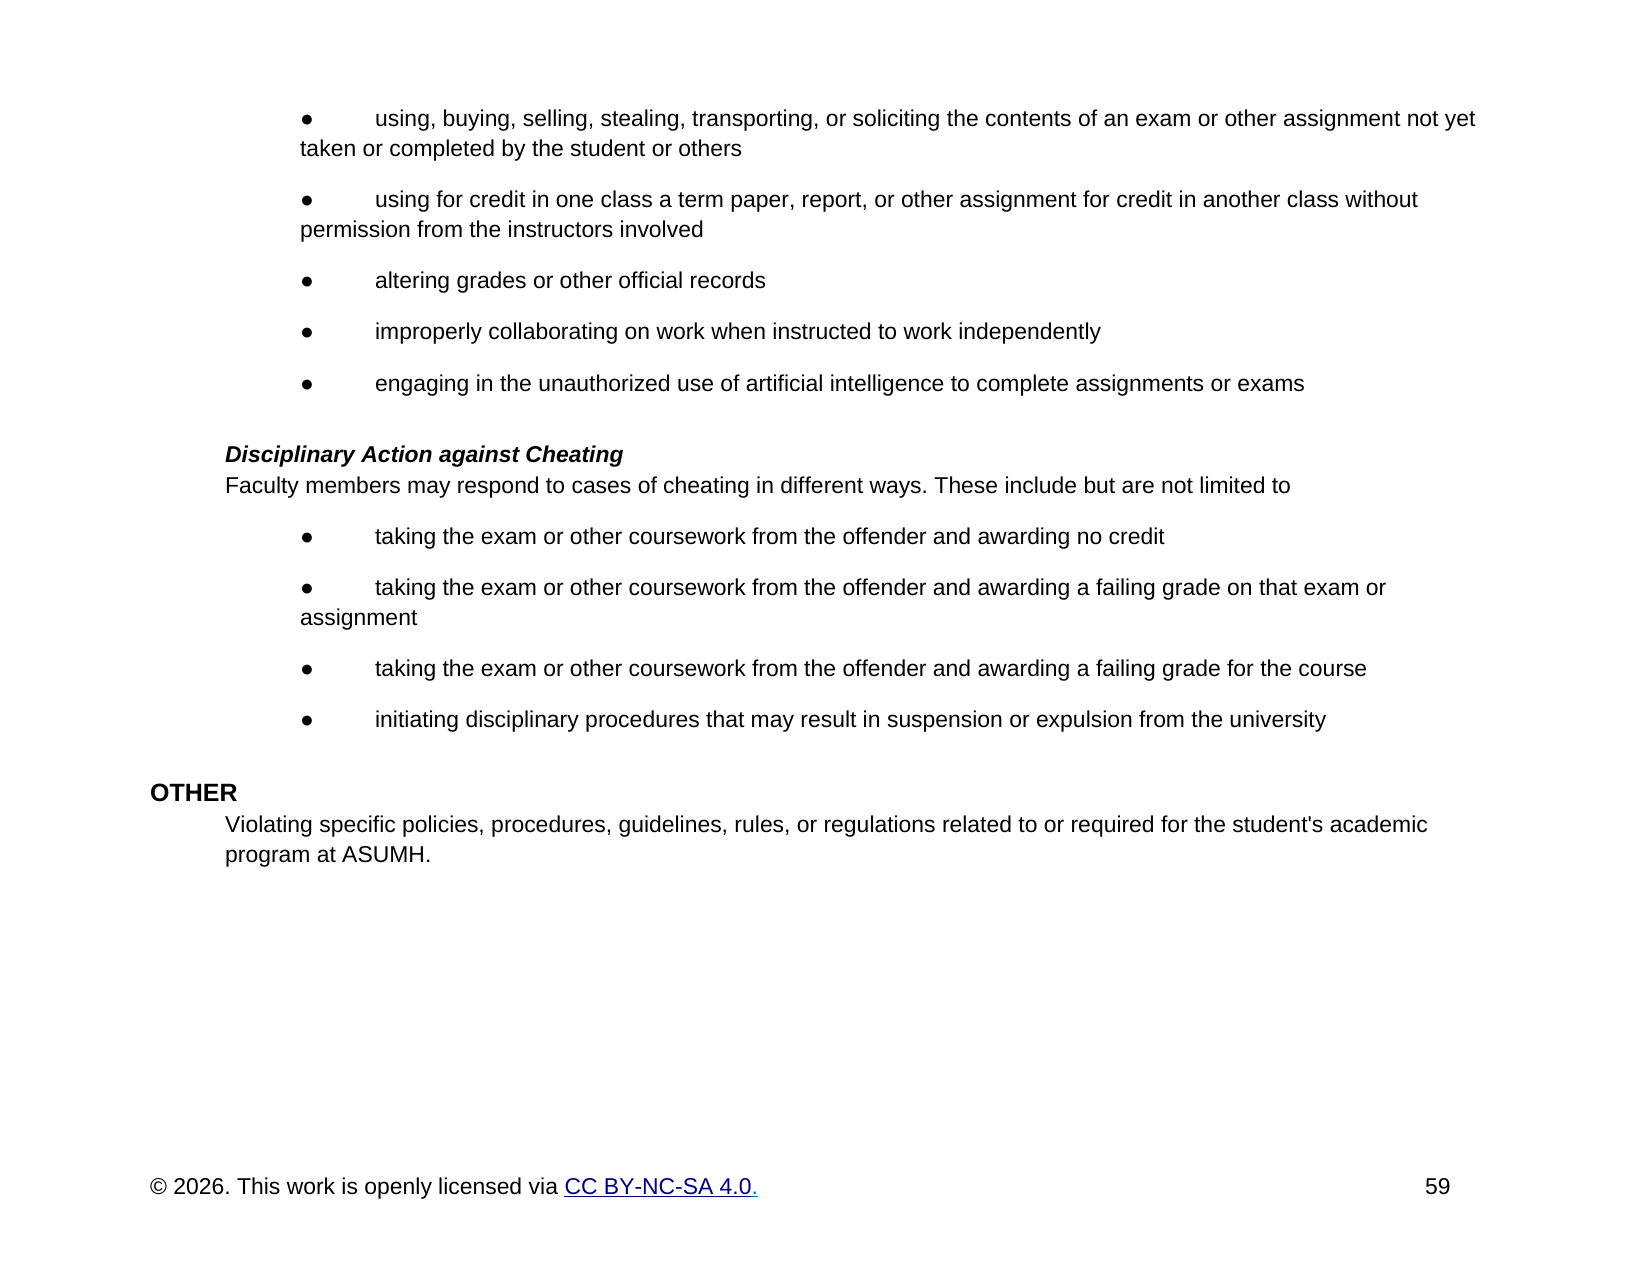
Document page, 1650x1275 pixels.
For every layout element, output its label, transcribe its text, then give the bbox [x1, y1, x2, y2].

text Violating specific policies, procedures, guidelines, rules, or regulations related to or required for the student's academic program at ASUMH. [225, 811, 1500, 867]
list altering grades or other official records [300, 267, 1500, 294]
subtitle OTHER [150, 778, 1500, 807]
text Faculty members may respond to cases of cheating in different ways. These include but are not limited to [225, 472, 1500, 498]
subtitle Disciplinary Action against Cheating [150, 441, 1500, 468]
list initiating disciplinary procedures that may result in suspension or expulsion from the university [300, 706, 1500, 732]
list taking the exam or other coursework from the offender and awarding a failing grade for the course [300, 655, 1500, 681]
list improperly collaborating on work when instructed to work independently [300, 318, 1500, 345]
list taking the exam or other coursework from the offender and awarding no credit [300, 523, 1500, 549]
list using for credit in one class a term paper, report, or other assignment for credit in another class without permission from the instructors involved [300, 186, 1500, 243]
list taking the exam or other coursework from the offender and awarding a failing grade on that exam or assignment [300, 574, 1500, 630]
list engaging in the unauthorized use of artificial intelligence to complete assignments or exams [300, 369, 1500, 396]
list using, buying, selling, stealing, transporting, or soliciting the contents of an exam or other assignment not yet taken or completed by the student or others [300, 105, 1500, 162]
